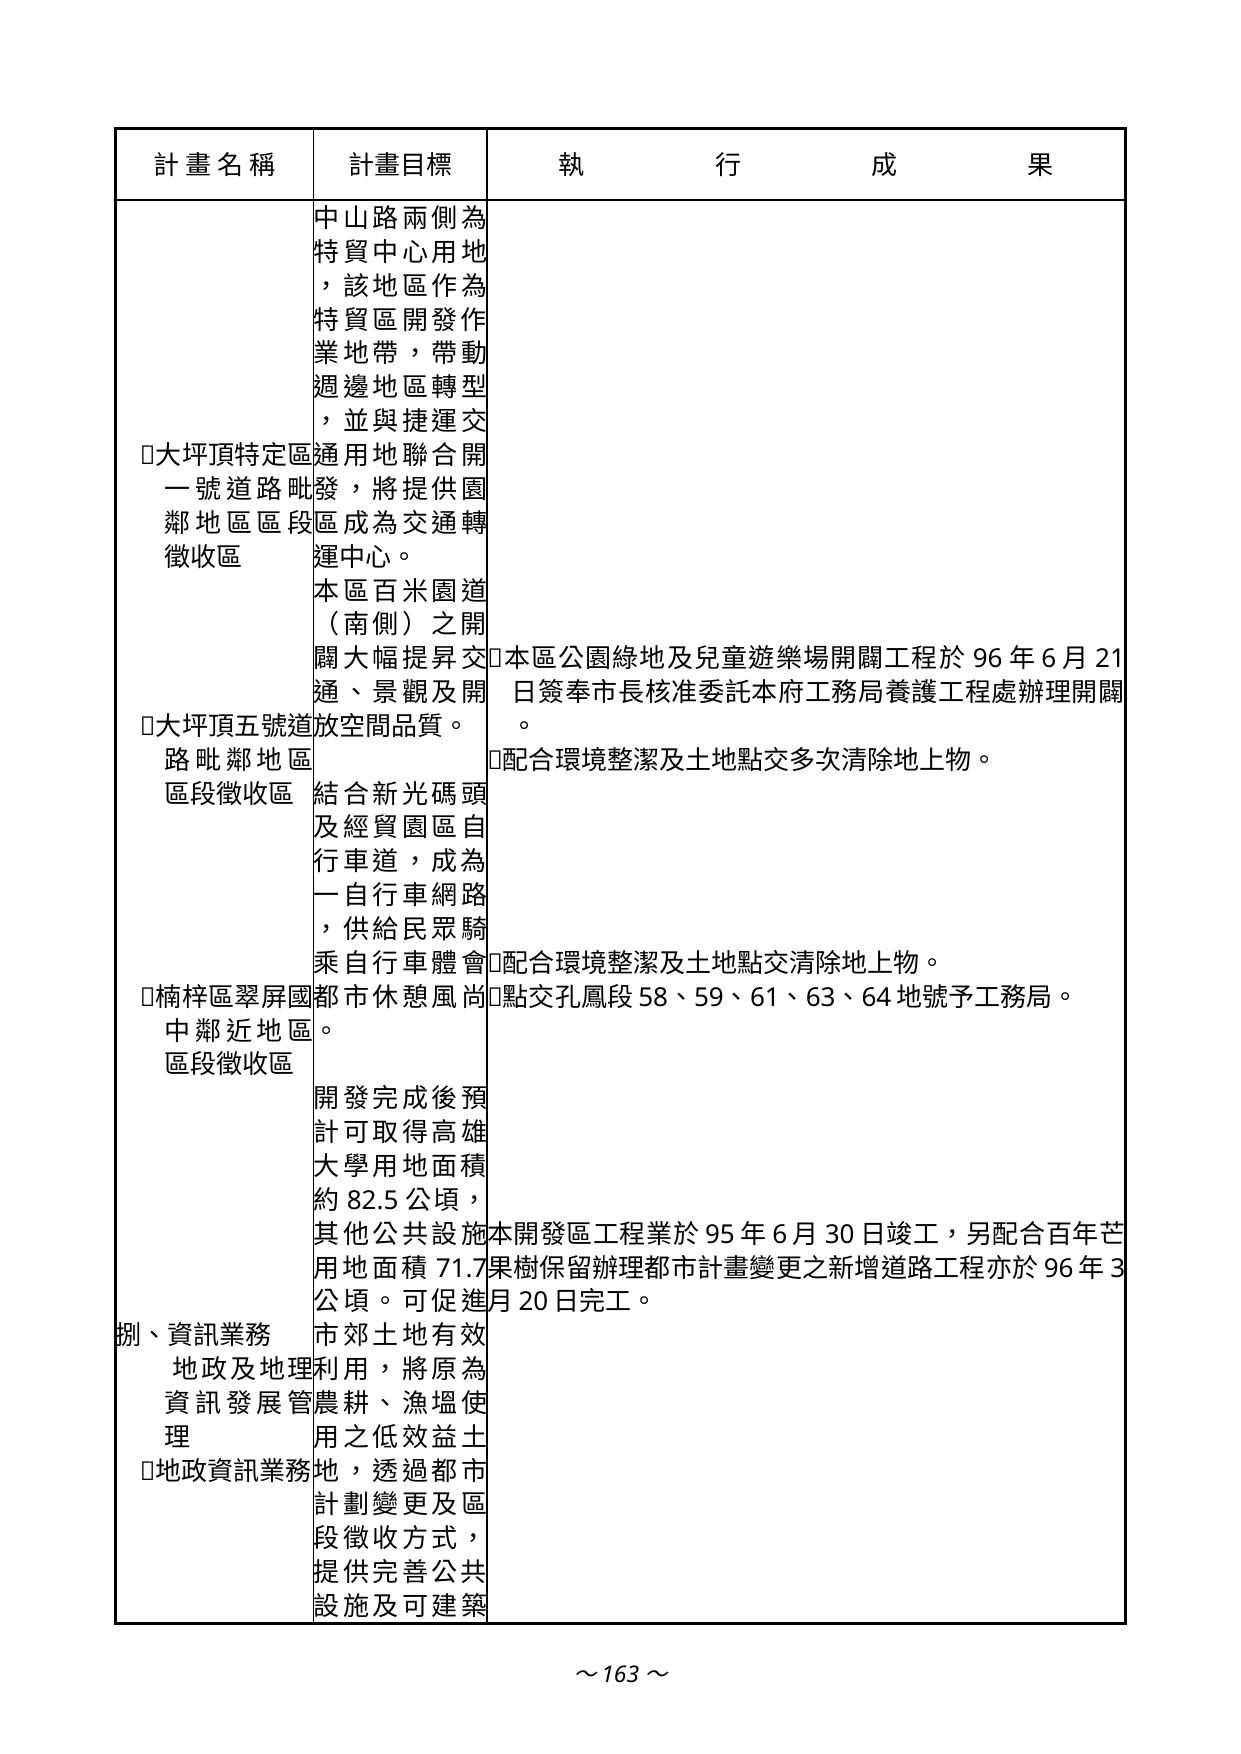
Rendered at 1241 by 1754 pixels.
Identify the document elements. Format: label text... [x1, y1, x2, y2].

table_cell 本區公園綠地及兒童遊樂場開闢工程於96年6月21日簽奉市長核准委託本府工務局養護工程處辦理開闢。 配合環境整潔及土地點交多次清除地上物。 配合環境整潔及土地點交清除地上物。 點交孔鳳段58、59、61、63、64地號予工務局。 本開發區工程業於95年6月30日竣工，另配合百年芒果樹保留辦理都市計畫變更之新增道路工程亦於96年3月20日完工。 [488, 201, 1124, 1622]
table_cell 中山路兩側為特貿中心用地，該地區作為特貿區開發作業地帶，帶動週邊地區轉型，並與捷運交通用地聯合開發，將提供園區成為交通轉運中心。 本區百米園道（南側）之開闢大幅提昇交通、景觀及開放空間品質。 結合新光碼頭及經貿園區自行車道，成為一自行車網路，供給民眾騎乘自行車體會都市休憩風尚。 開發完成後預計可取得高雄大學用地面積約82.5公頃，其他公共設施用地面積71.7公頃。可促進市郊土地有效利用，將原為農耕、漁塭使用之低效益土地，透過都市計劃變更及區段徵收方式，提供完善公共設施及可建築 [314, 201, 486, 1622]
table_cell 大坪頂特定區一號道路毗鄰地區區段徵收區 大坪頂五號道路毗鄰地區區段徵收區 楠梓區翠屏國中鄰近地區區段徵收區 捌、資訊業務 地政及地理資訊發展管理 地政資訊業務 [117, 201, 313, 1622]
table_header 計 畫 名 稱 [117, 130, 313, 199]
table_header 計畫目標 [314, 130, 486, 199]
table_header 執 行 成 果 [488, 130, 1124, 199]
